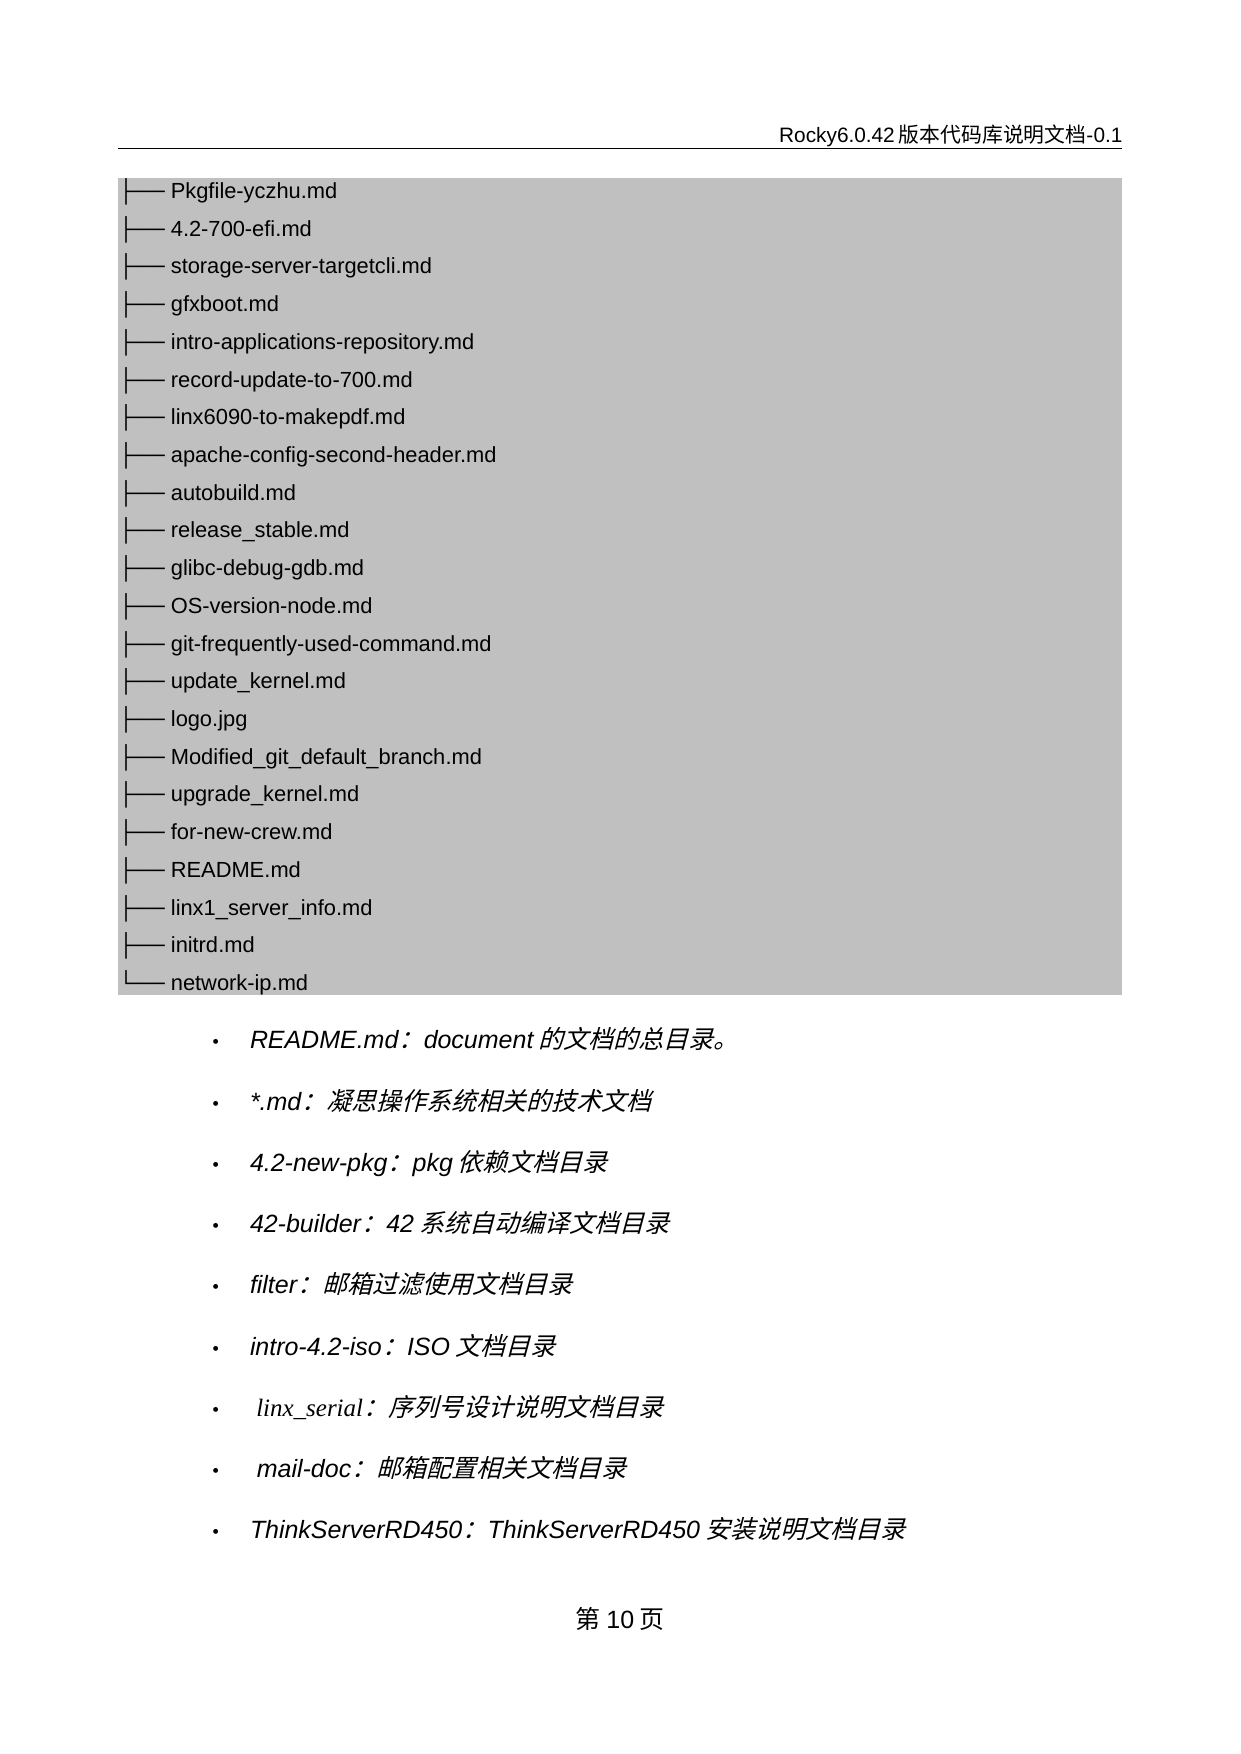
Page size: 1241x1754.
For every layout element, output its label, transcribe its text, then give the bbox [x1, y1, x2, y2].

list README.md：document的文档的总目录。 [212, 1020, 1122, 1056]
text ├── storage-server-targetcli.md [127, 253, 1122, 278]
text ├── README.md [127, 857, 1122, 882]
text ├── Pkgfile-yczhu.md [127, 178, 1122, 203]
text ├── for-new-crew.md [127, 819, 1122, 844]
text ├── Modified_git_default_branch.md [118, 743, 1122, 769]
text ├── OS-version-node.md [127, 593, 1122, 618]
list filter：邮箱过滤使用文档目录 [212, 1265, 1122, 1301]
list ThinkServerRD450：ThinkServerRD450安装说明文档目录 [212, 1510, 1122, 1546]
text ├── intro-applications-repository.md [127, 329, 1122, 354]
text ├── initrd.md [127, 932, 1122, 957]
text ├── 4.2-700-efi.md [127, 216, 1122, 241]
text ├── release_stable.md [127, 517, 1122, 542]
text └── network-ip.md [118, 970, 1122, 995]
text ├── record-update-to-700.md [118, 366, 1122, 392]
list 4.2-new-pkg：pkg依赖文档目录 [212, 1142, 1122, 1179]
text ├── gfxboot.md [127, 291, 1122, 316]
text ├── update_kernel.md [127, 668, 1122, 693]
text ├── apache-config-second-header.md [127, 442, 1122, 467]
text ├── git-frequently-used-command.md [118, 630, 1122, 656]
list 42-builder：42系统自动编译文档目录 [212, 1204, 1122, 1240]
text ├── glibc-debug-gdb.md [127, 555, 1122, 580]
list intro-4.2-iso：ISO文档目录 [212, 1326, 1122, 1362]
text ├── linx6090-to-makepdf.md [127, 404, 1122, 429]
list *.md：凝思操作系统相关的技术文档 [212, 1081, 1122, 1117]
text ├── upgrade_kernel.md [127, 781, 1122, 806]
list linx_serial：序列号设计说明文档目录 [212, 1387, 1122, 1424]
list mail-doc：邮箱配置相关文档目录 [212, 1449, 1122, 1485]
text ├── linx1_server_info.md [118, 894, 1122, 919]
text ├── autobuild.md [118, 479, 1122, 505]
text ├── logo.jpg [127, 706, 1122, 731]
